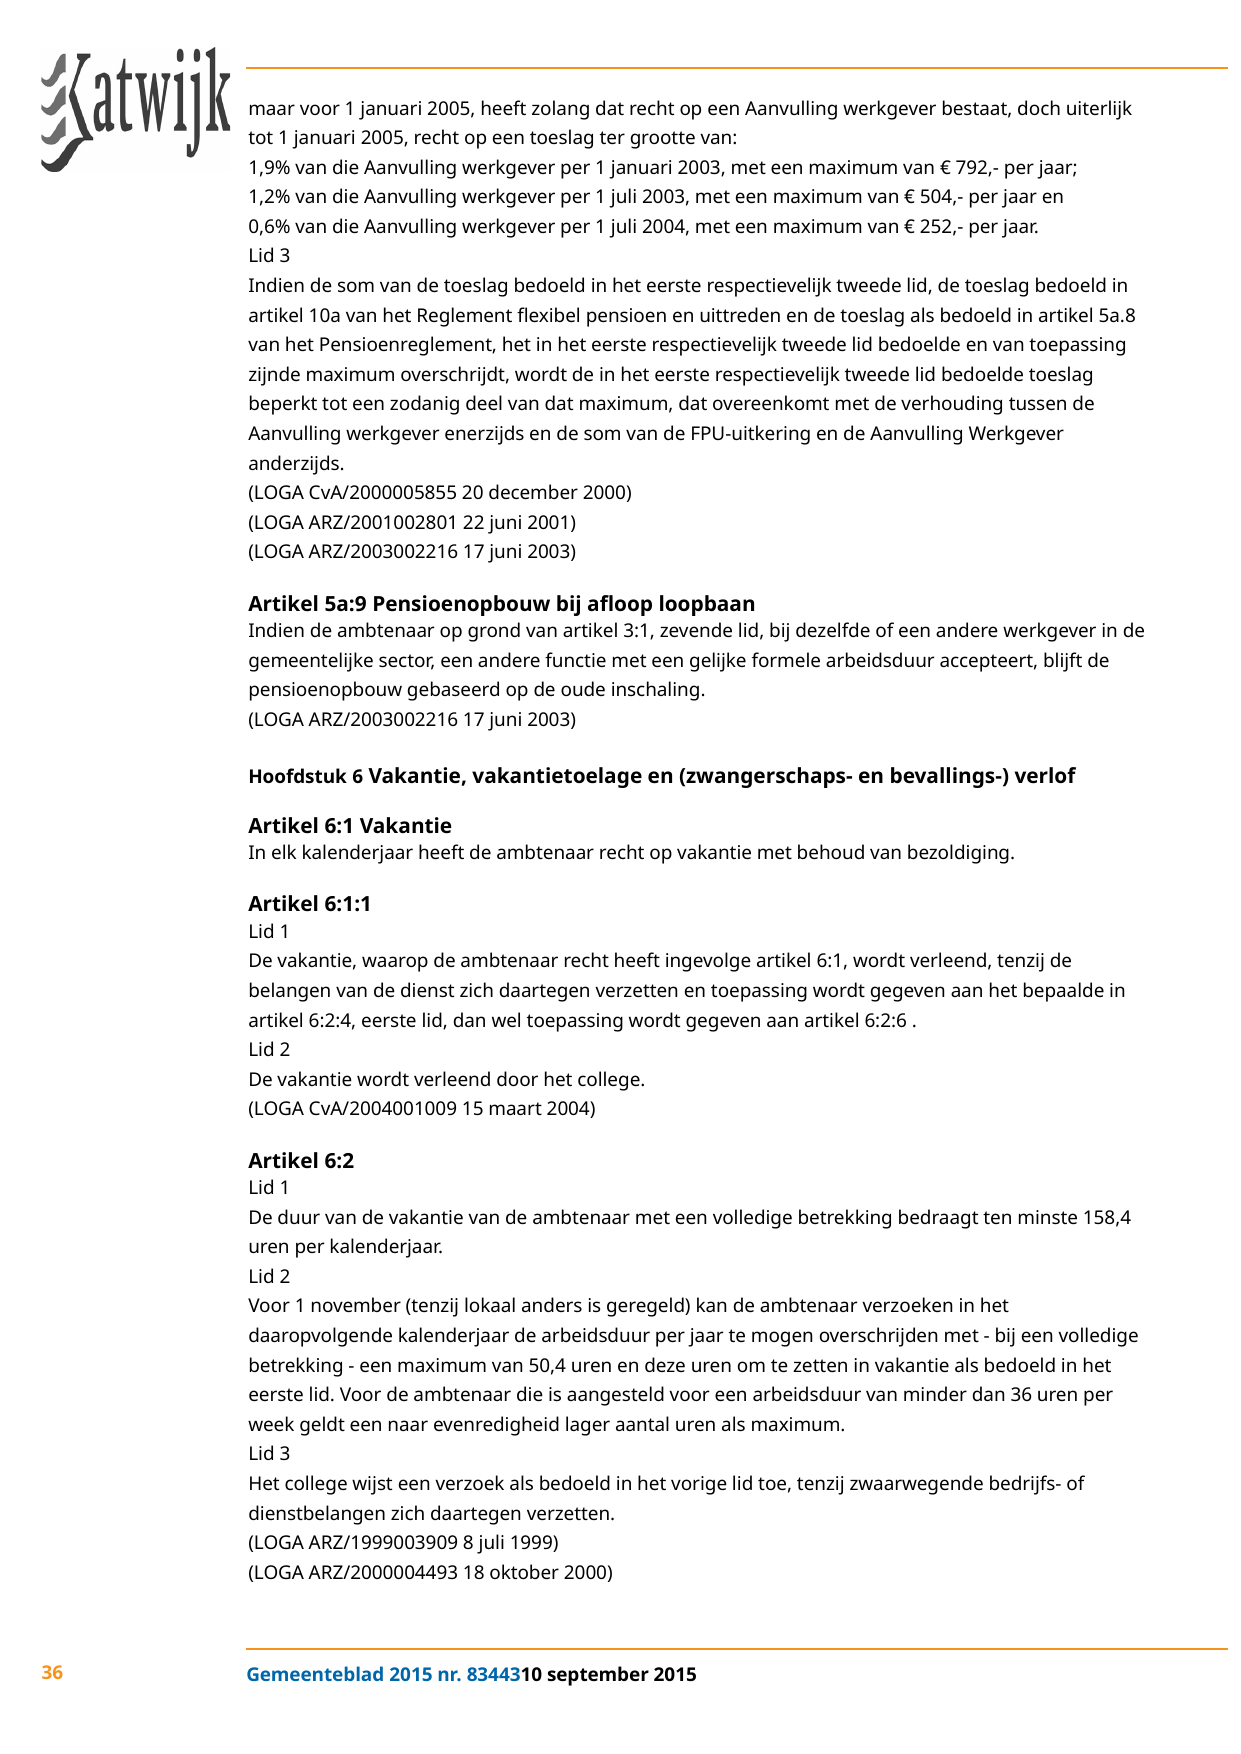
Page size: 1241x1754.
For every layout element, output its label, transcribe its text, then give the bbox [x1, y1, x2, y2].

text (LOGA ARZ/2003002216 17 juni 2003) [248, 538, 1152, 564]
text Lid 1 [248, 1174, 1152, 1200]
text In elk kalenderjaar heeft de ambtenaar recht op vakantie met behoud van bezoldiging. [248, 839, 1152, 865]
text maar voor 1 januari 2005, heeft zolang dat recht op een Aanvulling werkgever bestaat, doch uiterlijk tot 1 januari 2005, recht op een toeslag ter grootte van: [248, 95, 1152, 150]
text (LOGA ARZ/2000004493 18 oktober 2000) [248, 1559, 1152, 1585]
text (LOGA CvA/2000005855 20 december 2000) [248, 479, 1152, 505]
text 1,2% van die Aanvulling werkgever per 1 juli 2003, met een maximum van € 504,- per jaar en [248, 183, 1152, 209]
text (LOGA CvA/2004001009 15 maart 2004) [248, 1096, 1152, 1121]
text Artikel 6:1:1 [248, 889, 1152, 918]
text Het college wijst een verzoek als bedoeld in het vorige lid toe, tenzij zwaarwegende bedrijfs- of dienstbelangen zich daartegen verzetten. [248, 1470, 1152, 1526]
text (LOGA ARZ/2001002801 22 juni 2001) [248, 509, 1152, 535]
text (LOGA ARZ/2003002216 17 juni 2003) [248, 706, 1152, 732]
text 1,9% van die Aanvulling werkgever per 1 januari 2003, met een maximum van € 792,- per jaar; [248, 154, 1152, 180]
text De vakantie, waarop de ambtenaar recht heeft ingevolge artikel 6:1, wordt verleend, tenzij de belangen van de dienst zich daartegen verzetten en toepassing wordt gegeven aan het bepaalde in artikel 6:2:4, eerste lid, dan wel toepassing wordt gegeven aan artikel 6:2:6 . [248, 948, 1152, 1032]
text Lid 2 [248, 1263, 1152, 1289]
text Artikel 5a:9 Pensioenopbouw bij afloop loopbaan [248, 589, 1152, 617]
text Indien de som van de toeslag bedoeld in het eerste respectievelijk tweede lid, de toeslag bedoeld in artikel 10a van het Reglement flexibel pensioen en uittreden en de toeslag als bedoeld in artikel 5a.8 van het Pensioenreglement, het in het eerste respectievelijk tweede lid bedoelde en van toepassing zijnde maximum overschrijdt, wordt de in het eerste respectievelijk tweede lid bedoelde toeslag beperkt tot een zodanig deel van dat maximum, dat overeenkomt met de verhouding tussen de Aanvulling werkgever enerzijds en de som van de FPU-uitkering en de Aanvulling Werkgever anderzijds. [248, 272, 1152, 476]
text Indien de ambtenaar op grond van artikel 3:1, zevende lid, bij dezelfde of een andere werkgever in de gemeentelijke sector, een andere functie met een gelijke formele arbeidsduur accepteert, blijft de pensioenopbouw gebaseerd op de oude inschaling. [248, 617, 1152, 702]
text 0,6% van die Aanvulling werkgever per 1 juli 2004, met een maximum van € 252,- per jaar. [248, 213, 1152, 239]
text Lid 3 [248, 243, 1152, 268]
text Voor 1 november (tenzij lokaal anders is geregeld) kan de ambtenaar verzoeken in het daaropvolgende kalenderjaar de arbeidsduur per jaar te mogen overschrijden met - bij een volledige betrekking - een maximum van 50,4 uren en deze uren om te zetten in vakantie als bedoeld in het eerste lid. Voor de ambtenaar die is aangesteld voor een arbeidsduur van minder dan 36 uren per week geldt een naar evenredigheid lager aantal uren als maximum. [248, 1293, 1152, 1437]
text Lid 2 [248, 1036, 1152, 1062]
text Artikel 6:2 [248, 1146, 1152, 1174]
text De vakantie wordt verleend door het college. [248, 1066, 1152, 1092]
text Lid 3 [248, 1441, 1152, 1466]
text (LOGA ARZ/1999003909 8 juli 1999) [248, 1529, 1152, 1555]
text Artikel 6:1 Vakantie [248, 811, 1152, 839]
text De duur van de vakantie van de ambtenaar met een volledige betrekking bedraagt ten minste 158,4 uren per kalenderjaar. [248, 1204, 1152, 1259]
text Lid 1 [248, 918, 1152, 944]
text Hoofdstuk 6 Vakantie, vakantietoelage en (zwangerschaps- en bevallings-) verlof [248, 761, 1152, 790]
picture [41, 47, 231, 172]
